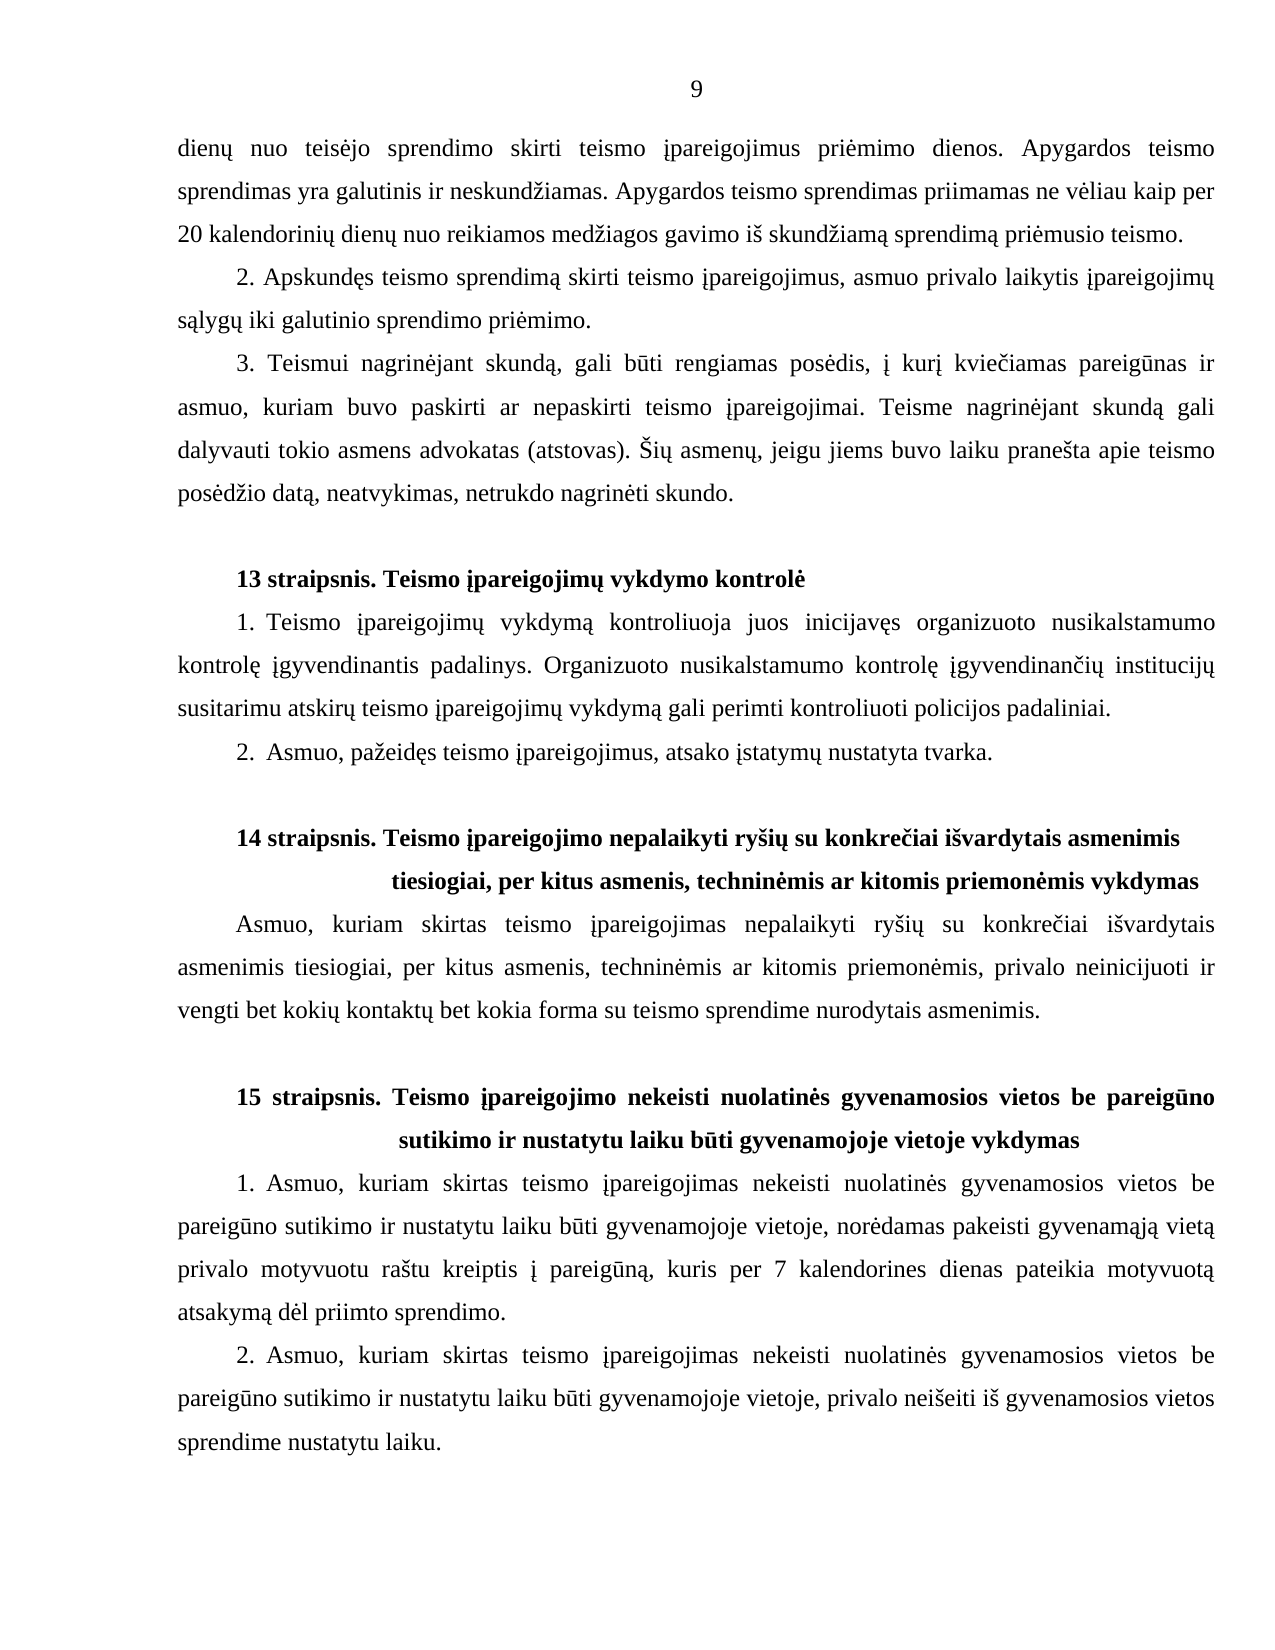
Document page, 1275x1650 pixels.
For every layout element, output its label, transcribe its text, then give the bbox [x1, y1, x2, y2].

text dienų nuo teisėjo sprendimo skirti teismo įpareigojimus priėmimo dienos. Apygardos teismo sprendimas yra galutinis ir neskundžiamas. Apygardos teismo sprendimas priimamas ne vėliau kaip per 20 kalendorinių dienų nuo reikiamos medžiagos gavimo iš skundžiamą sprendimą priėmusio teismo. [177, 133, 1216, 248]
text 1. Asmuo, kuriam skirtas teismo įpareigojimas nekeisti nuolatinės gyvenamosios vietos be pareigūno sutikimo ir nustatytu laiku būti gyvenamojoje vietoje, norėdamas pakeisti gyvenamąją vietą privalo motyvuotu raštu kreiptis į pareigūną, kuris per 7 kalendorines dienas pateikia motyvuotą atsakymą dėl priimto sprendimo. [177, 1168, 1216, 1326]
text 2. Asmuo, kuriam skirtas teismo įpareigojimas nekeisti nuolatinės gyvenamosios vietos be pareigūno sutikimo ir nustatytu laiku būti gyvenamojoje vietoje, privalo neišeiti iš gyvenamosios vietos sprendime nustatytu laiku. [177, 1340, 1216, 1455]
text 3. Teismui nagrinėjant skundą, gali būti rengiamas posėdis, į kurį kviečiamas pareigūnas ir asmuo, kuriam buvo paskirti ar nepaskirti teismo įpareigojimai. Teisme nagrinėjant skundą gali dalyvauti tokio asmens advokatas (atstovas). Šių asmenų, jeigu jiems buvo laiku pranešta apie teismo posėdžio datą, neatvykimas, netrukdo nagrinėti skundo. [177, 348, 1216, 507]
text tiesiogiai, per kitus asmenis, techninėmis ar kitomis priemonėmis vykdymas [177, 866, 1216, 895]
text 2. Apskundęs teismo sprendimą skirti teismo įpareigojimus, asmuo privalo laikytis įpareigojimų sąlygų iki galutinio sprendimo priėmimo. [177, 262, 1216, 334]
text 13 straipsnis. Teismo įpareigojimų vykdymo kontrolė [177, 564, 1216, 593]
text 14 straipsnis. Teismo įpareigojimo nepalaikyti ryšių su konkrečiai išvardytais asmenimis [177, 823, 1216, 852]
text 2. Asmuo, pažeidęs teismo įpareigojimus, atsako įstatymų nustatyta tvarka. [177, 737, 1216, 765]
text Asmuo, kuriam skirtas teismo įpareigojimas nepalaikyti ryšių su konkrečiai išvardytais asmenimis tiesiogiai, per kitus asmenis, techninėmis ar kitomis priemonėmis, privalo neinicijuoti ir vengti bet kokių kontaktų bet kokia forma su teismo sprendime nurodytais asmenimis. [177, 909, 1216, 1024]
text 15 straipsnis. Teismo įpareigojimo nekeisti nuolatinės gyvenamosios vietos be pareigūno sutikimo ir nustatytu laiku būti gyvenamojoje vietoje vykdymas [236, 1082, 1216, 1153]
text 1. Teismo įpareigojimų vykdymą kontroliuoja juos inicijavęs organizuoto nusikalstamumo kontrolę įgyvendinantis padalinys. Organizuoto nusikalstamumo kontrolę įgyvendinančių institucijų susitarimu atskirų teismo įpareigojimų vykdymą gali perimti kontroliuoti policijos padaliniai. [177, 607, 1216, 722]
